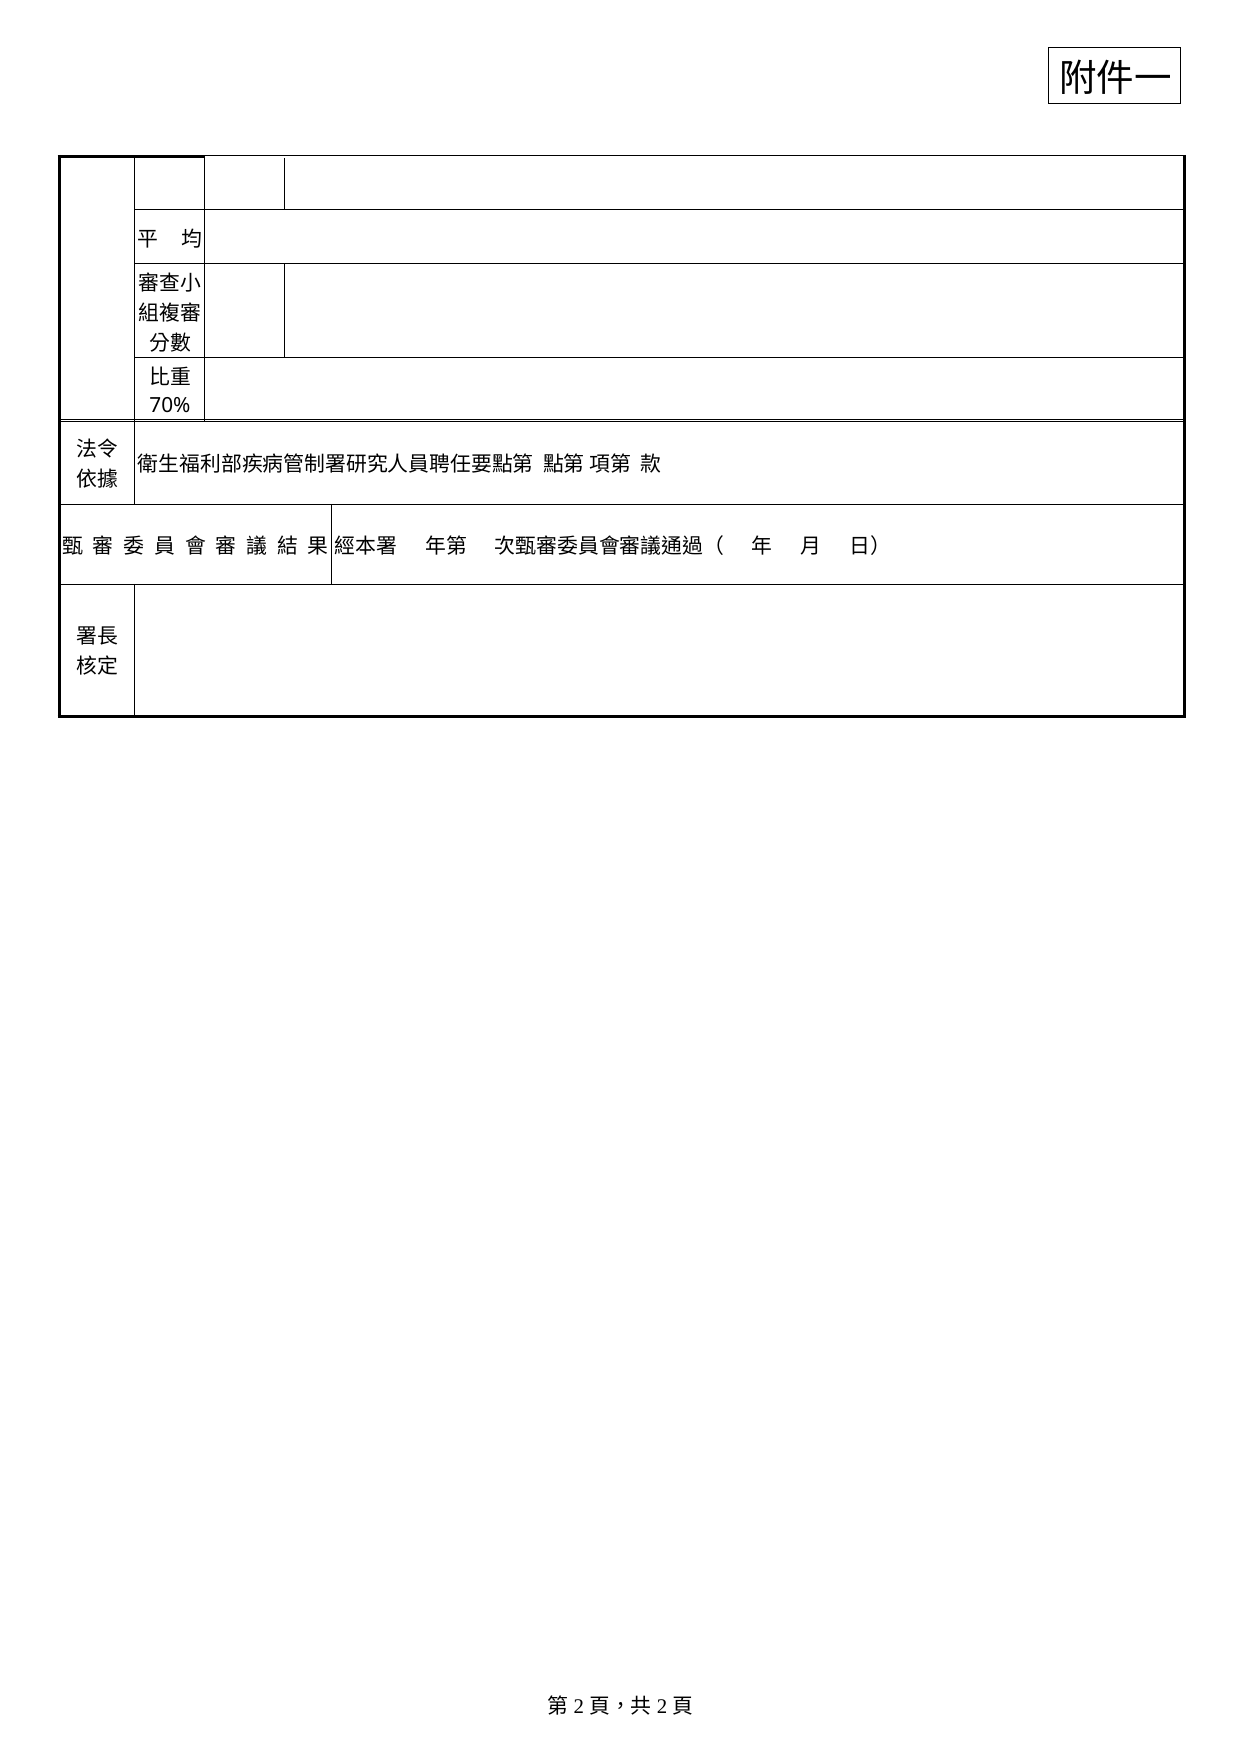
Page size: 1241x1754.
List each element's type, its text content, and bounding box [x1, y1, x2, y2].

table_cell [135, 585, 1183, 715]
table_cell 比重70% [135, 358, 204, 418]
table_cell [135, 158, 204, 209]
table_cell 法令依據 [61, 422, 134, 504]
table_cell 署長核定 [61, 585, 134, 715]
table_cell [284, 156, 1183, 209]
table_cell 衛生福利部疾病管制署研究人員聘任要點第 點第 項第 款 [135, 422, 1183, 504]
table_cell 平均 [135, 210, 204, 263]
table_cell [205, 210, 1183, 263]
table_cell [205, 264, 284, 357]
table_cell [61, 158, 134, 418]
table_cell 甄審委員會審議結果 [61, 505, 331, 584]
table_cell [205, 358, 1183, 418]
table_cell [285, 264, 1183, 357]
table_cell 審查小組複審分數 [135, 264, 204, 357]
table_cell [205, 156, 284, 209]
table_cell 經本署 年第 次甄審委員會審議通過（ 年 月 日） [332, 505, 1183, 584]
